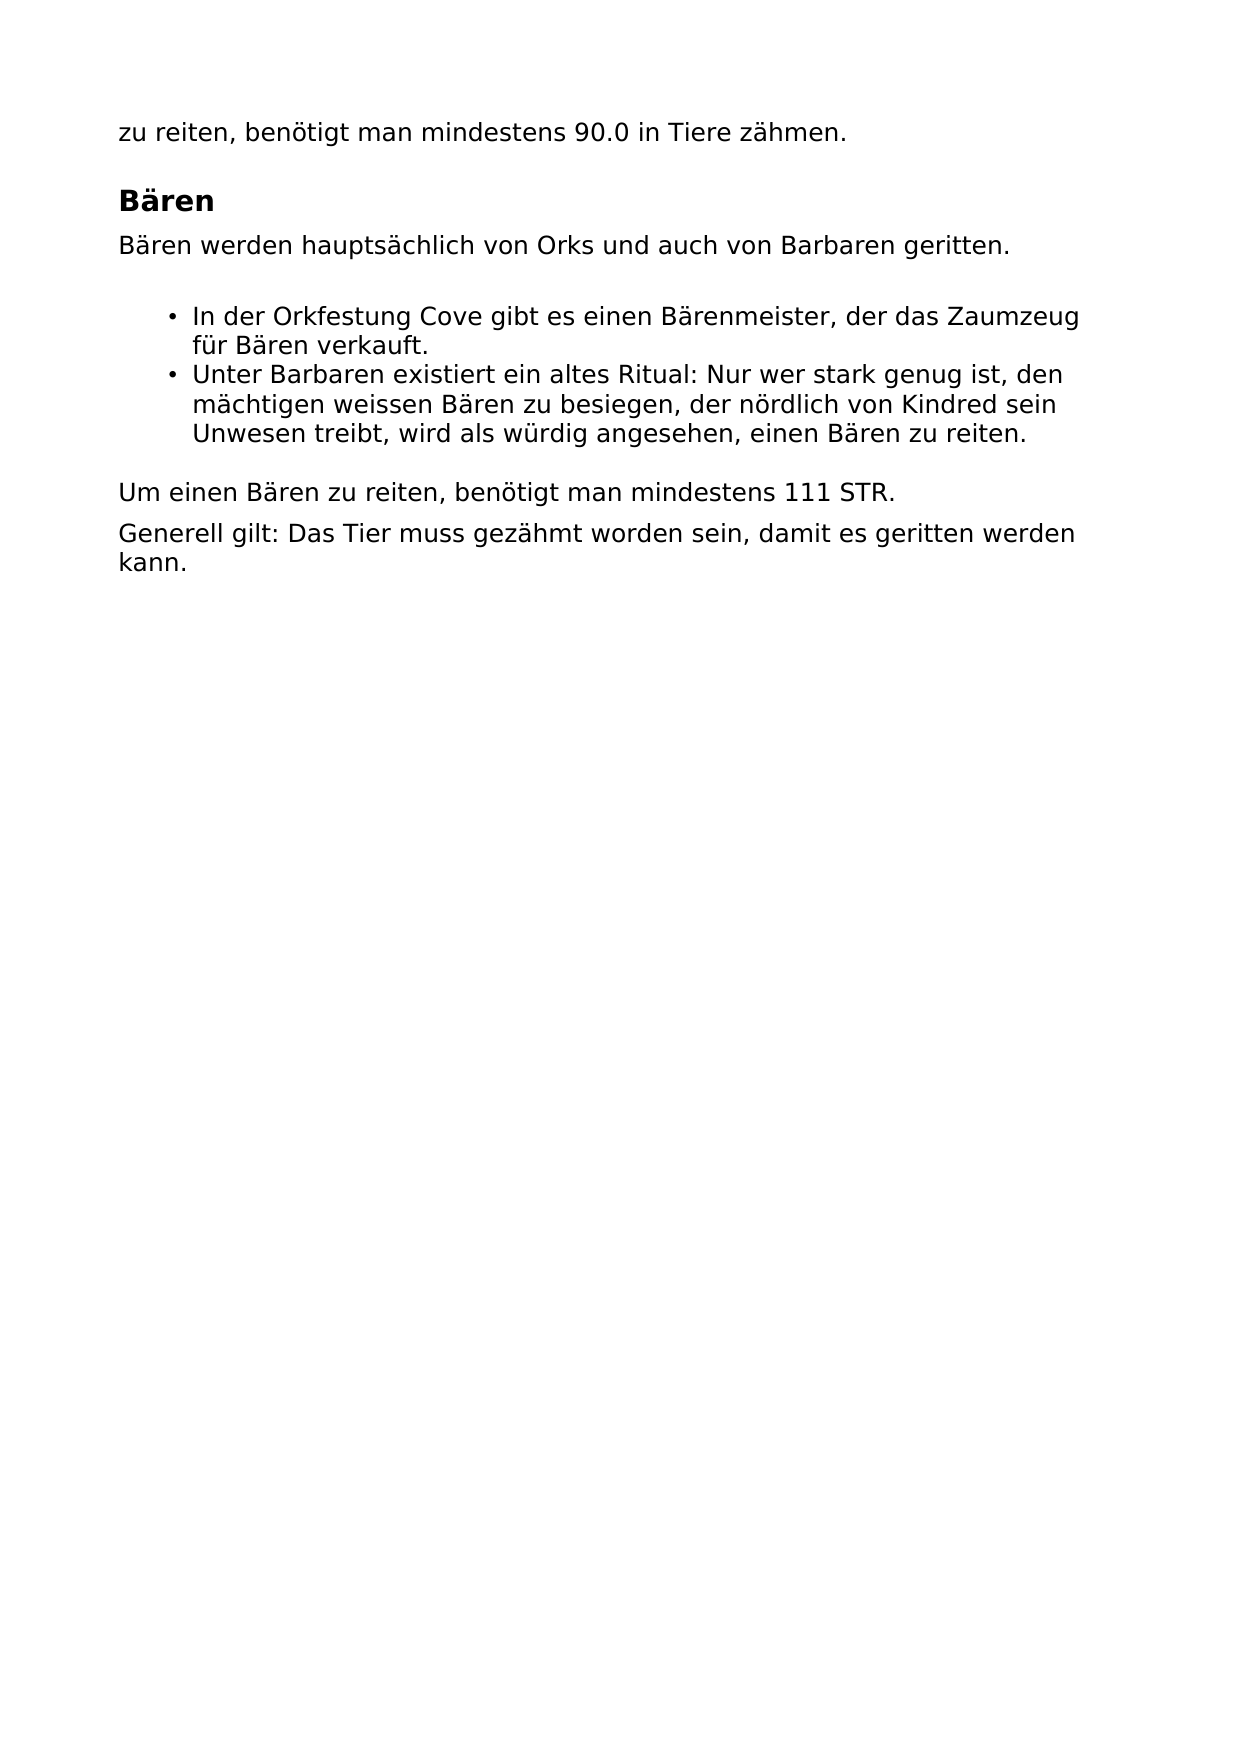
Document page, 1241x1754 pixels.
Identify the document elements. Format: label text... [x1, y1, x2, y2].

text Generell gilt: Das Tier muss gezähmt worden sein, damit es geritten werden kann. [118, 519, 1122, 578]
text zu reiten, benötigt man mindestens 90.0 in Tiere zähmen. [118, 118, 1122, 147]
list In der Orkfestung Cove gibt es einen Bärenmeister, der das Zaumzeug für Bären verkauft. [177, 302, 1122, 361]
subtitle Bären [118, 185, 1122, 219]
list Unter Barbaren existiert ein altes Ritual: Nur wer stark genug ist, den mächtigen weissen Bären zu besiegen, der nördlich von Kindred sein Unwesen treibt, wird als würdig angesehen, einen Bären zu reiten. [177, 361, 1122, 448]
text Um einen Bären zu reiten, benötigt man mindestens 111 STR. [118, 478, 1122, 507]
text Bären werden hauptsächlich von Orks und auch von Barbaren geritten. [118, 231, 1122, 260]
